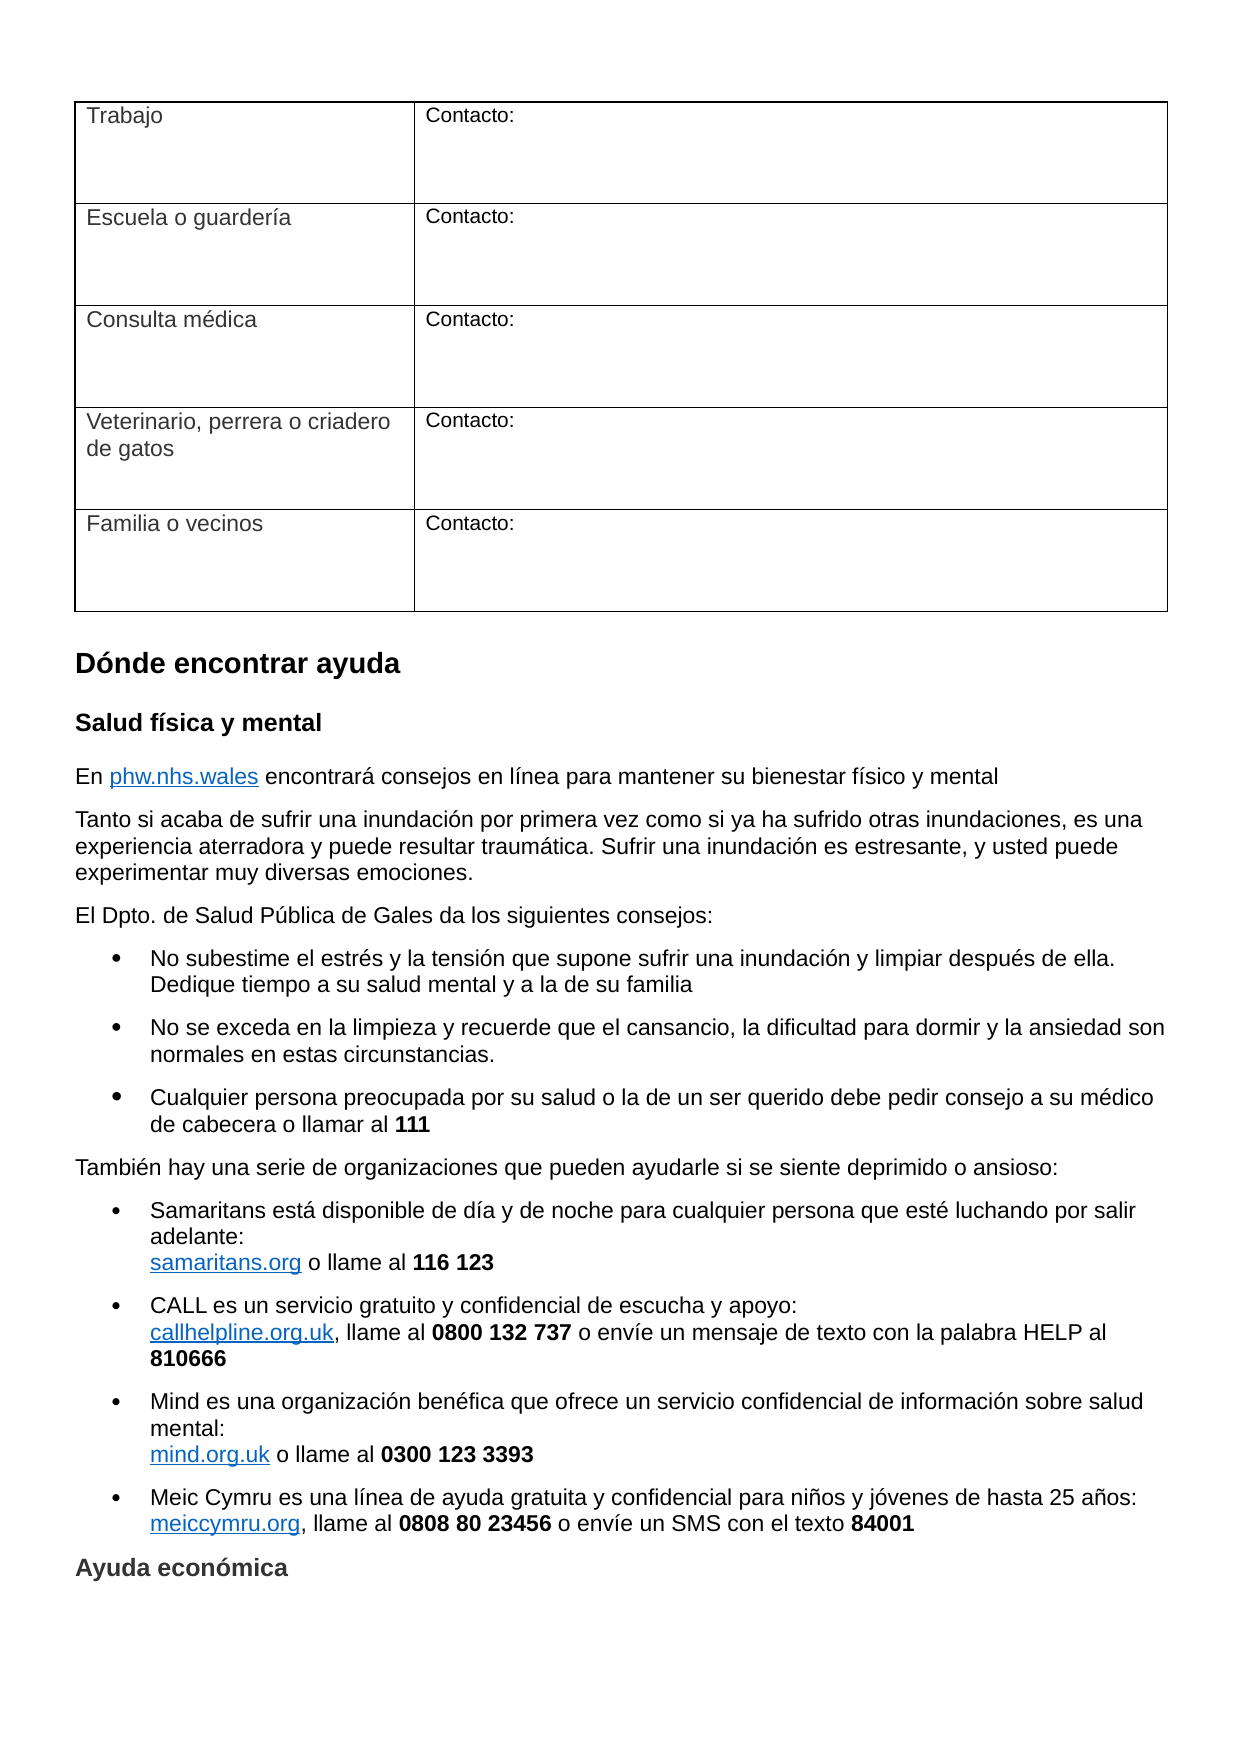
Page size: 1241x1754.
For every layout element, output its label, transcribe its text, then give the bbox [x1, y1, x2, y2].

table_cell Contacto: [415, 204, 1167, 305]
text El Dpto. de Salud Pública de Gales da los siguientes consejos: [75, 902, 1181, 928]
table_cell Escuela o guardería [76, 204, 414, 305]
table_cell Contacto: [415, 306, 1167, 407]
table_cell Consulta médica [76, 306, 414, 407]
table_cell Veterinario, perrera o criadero de gatos [76, 408, 414, 509]
list Cualquier persona preocupada por su salud o la de un ser querido debe pedir consejo a su médico de cabecera o llamar al 111 [112, 1084, 1181, 1137]
list Samaritans está disponible de día y de noche para cualquier persona que esté luchando por salir adelante: samaritans.org o llame al 116 123 [112, 1197, 1181, 1276]
table_cell Contacto: [415, 510, 1167, 611]
text Ayuda económica [75, 1553, 1181, 1582]
table_cell Familia o vecinos [76, 510, 414, 611]
list Mind es una organización benéfica que ofrece un servicio confidencial de información sobre salud mental: mind.org.uk o llame al 0300 123 3393 [112, 1388, 1181, 1467]
list No se exceda en la limpieza y recuerde que el cansancio, la dificultad para dormir y la ansiedad son normales en estas circunstancias. [112, 1014, 1181, 1067]
list CALL es un servicio gratuito y confidencial de escucha y apoyo: callhelpline.org.uk, llame al 0800 132 737 o envíe un mensaje de texto con la palabra HELP al 810666 [112, 1292, 1181, 1371]
text Dónde encontrar ayuda Salud física y mental [75, 612, 1181, 763]
table_cell Contacto: [415, 103, 1167, 203]
table_cell Trabajo [76, 103, 414, 203]
text En phw.nhs.wales encontrará consejos en línea para mantener su bienestar físico y mental [75, 763, 1181, 789]
text Tanto si acaba de sufrir una inundación por primera vez como si ya ha sufrido otras inundaciones, es una experiencia aterradora y puede resultar traumática. Sufrir una inundación es estresante, y usted puede experimentar muy diversas emociones. [75, 806, 1181, 885]
list Meic Cymru es una línea de ayuda gratuita y confidencial para niños y jóvenes de hasta 25 años: meiccymru.org, llame al 0808 80 23456 o envíe un SMS con el texto 84001 [112, 1484, 1181, 1537]
list No subestime el estrés y la tensión que supone sufrir una inundación y limpiar después de ella. Dedique tiempo a su salud mental y a la de su familia [112, 945, 1181, 998]
table_cell Contacto: [415, 408, 1167, 509]
text También hay una serie de organizaciones que pueden ayudarle si se siente deprimido o ansioso: [75, 1154, 1181, 1180]
